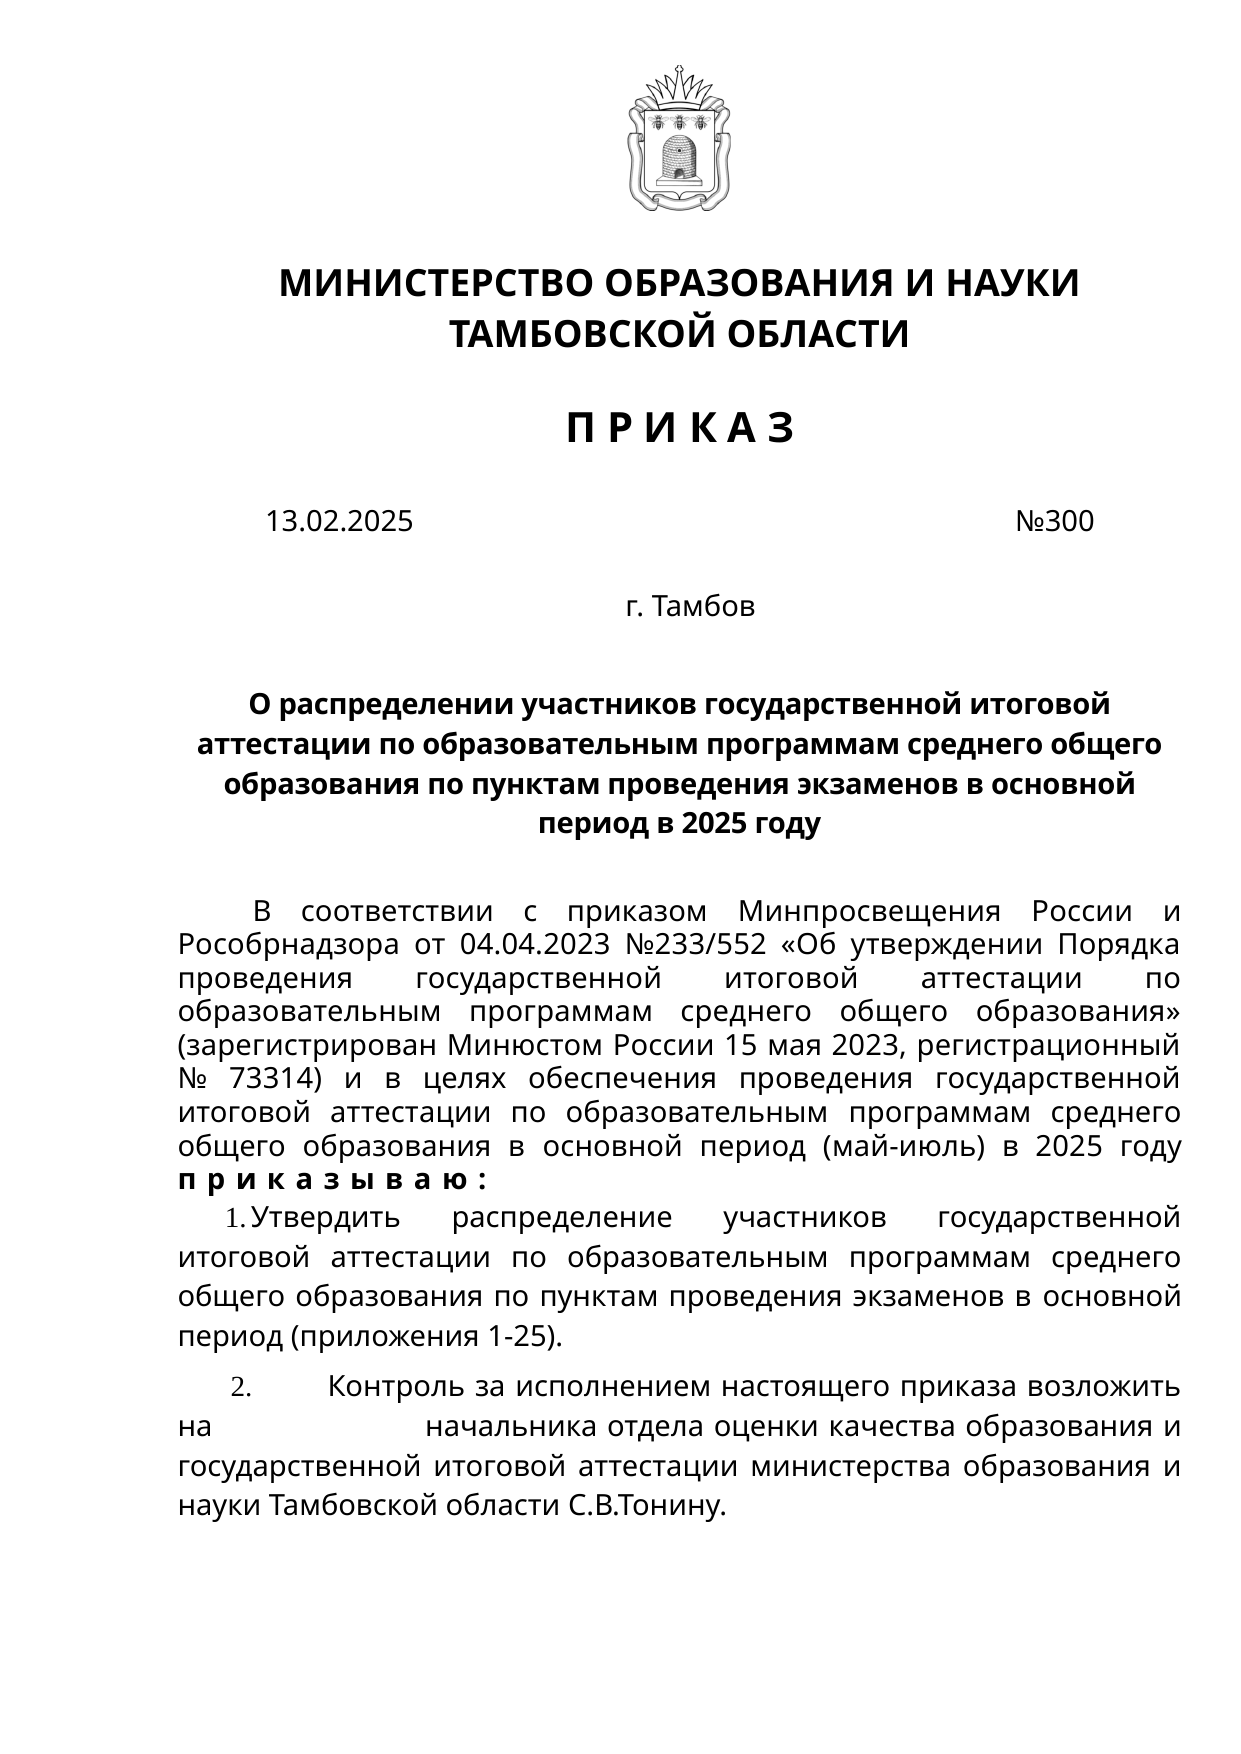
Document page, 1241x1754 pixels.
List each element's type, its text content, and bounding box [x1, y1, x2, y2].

picture [627, 65, 731, 211]
text В соответствии с приказом Минпросвещения России и Рособрнадзора от 04.04.2023 №233/552 «Об утверждении Порядка проведения государственной итоговой аттестации по образовательным программам среднего общего образования» (зарегистрирован Минюстом России 15 мая 2023, регистрационный № 73314) и в целях обеспечения проведения государственной итоговой аттестации по образовательным программам среднего общего образования в основной период (май-июль) в 2025 году приказываю: [177, 894, 1182, 1196]
subtitle О распределении участников государственной итоговой аттестации по образовательным программам среднего общего образования по пунктам проведения экзаменов в основной период в 2025 году [177, 683, 1182, 842]
list Контроль за исполнением настоящего приказа возложить на начальника отдела оценки качества образования и государственной итоговой аттестации министерства образования и науки Тамбовской области С.В.Тонину. [177, 1366, 1182, 1524]
list Утвердить распределение участников государственной итоговой аттестации по образовательным программам среднего общего образования по пунктам проведения экзаменов в основной период (приложения 1-25). [177, 1196, 1182, 1355]
text П Р И К А З [177, 398, 1182, 455]
text г. Тамбов [177, 585, 1182, 625]
text МИНИСТЕРСТВО ОБРАЗОВАНИЯ И НАУКИ ТАМБОВСКОЙ ОБЛАСТИ [177, 256, 1182, 358]
text 13.02.2025 №300 [177, 500, 1182, 540]
